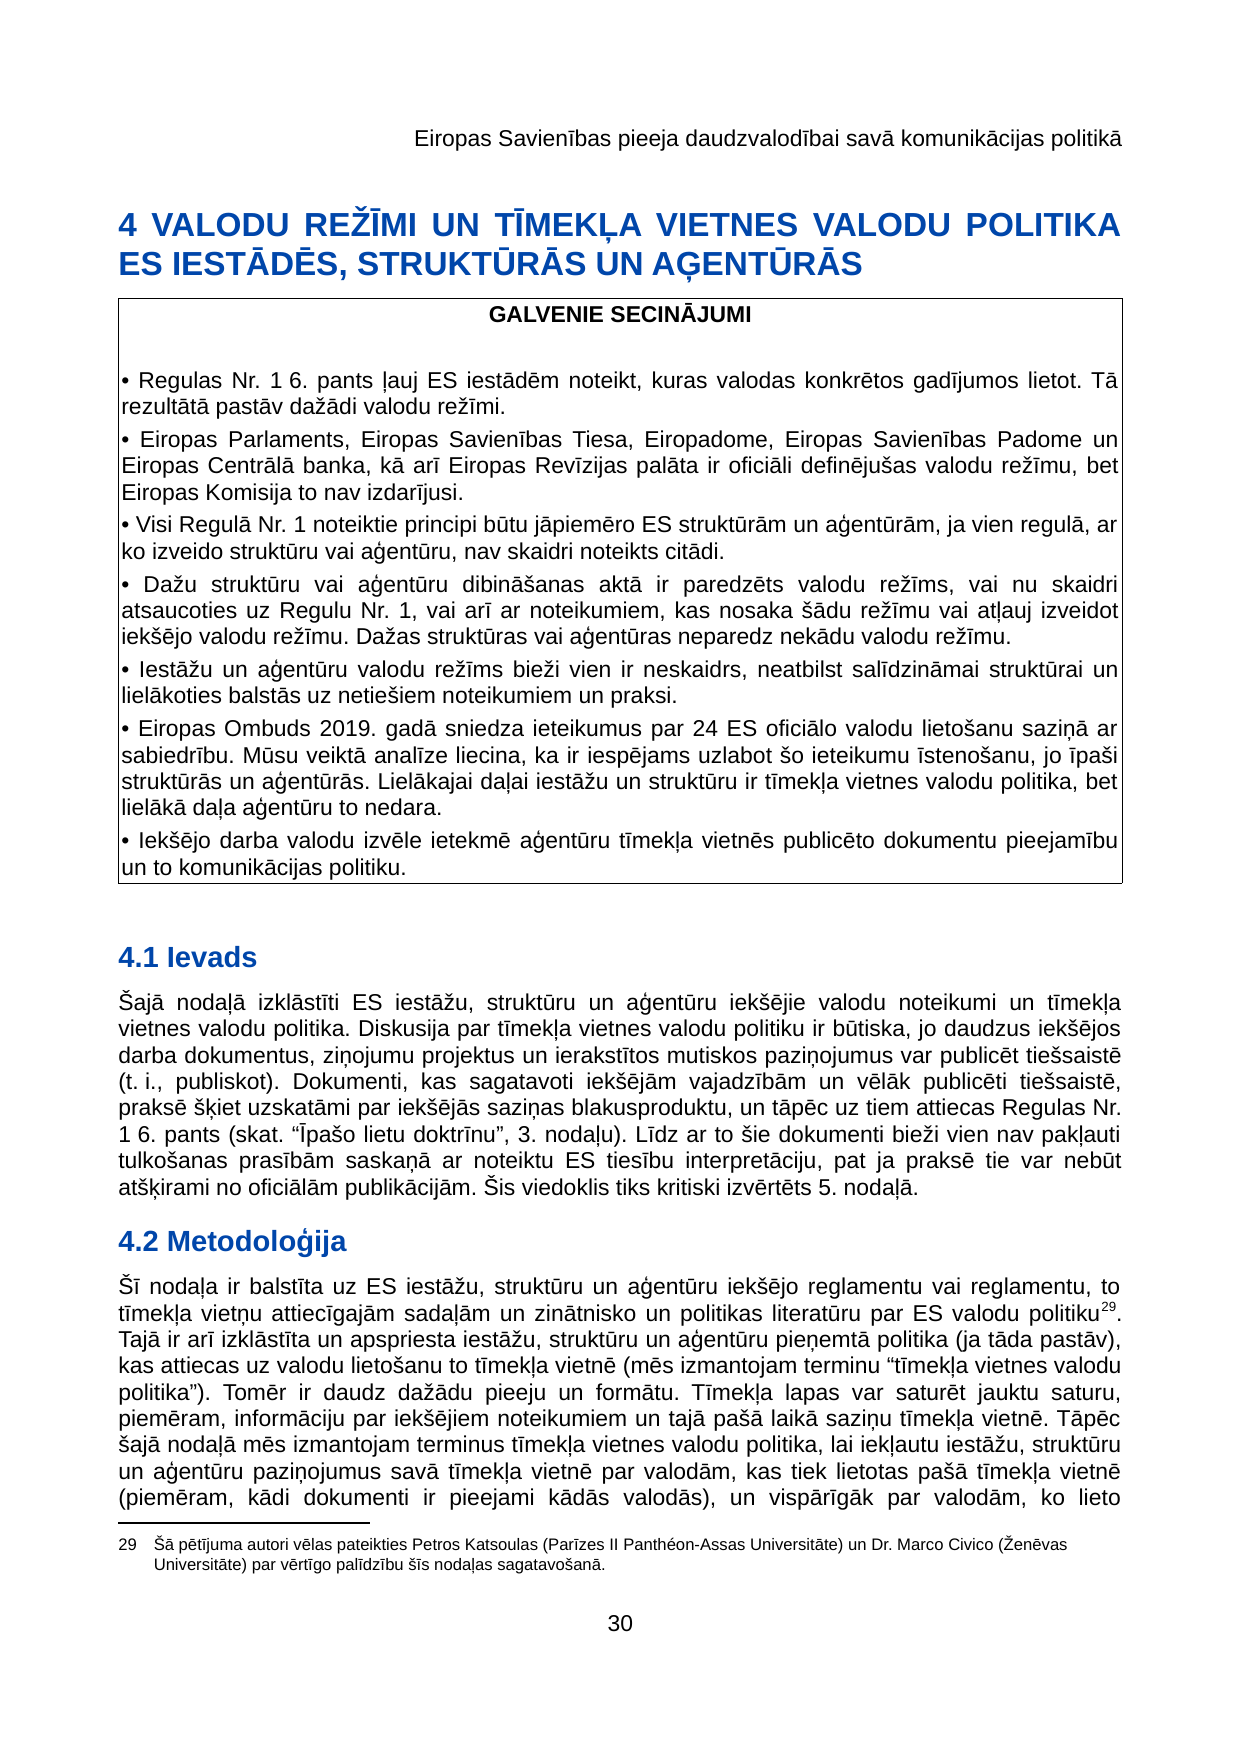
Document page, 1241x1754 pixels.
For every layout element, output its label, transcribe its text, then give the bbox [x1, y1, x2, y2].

text • Iestāžu un aģentūru valodu režīms bieži vien ir neskaidrs, neatbilst salīdzināmai struktūrai un lielākoties balstās uz netiešiem noteikumiem un praksi. [119, 653, 1122, 709]
text • Regulas Nr. 1 6. pants ļauj ES iestādēm noteikt, kuras valodas konkrētos gadījumos lietot. Tā rezultātā pastāv dažādi valodu režīmi. [119, 364, 1122, 419]
text • Dažu struktūru vai aģentūru dibināšanas aktā ir paredzēts valodu režīms, vai nu skaidri atsaucoties uz Regulu Nr. 1, vai arī ar noteikumiem, kas nosaka šādu režīmu vai atļauj izveidot iekšējo valodu režīmu. Dažas struktūras vai aģentūras neparedz nekādu valodu režīmu. [119, 567, 1122, 649]
subtitle 4.2 Metodoloģija [118, 1224, 1122, 1257]
text • Visi Regulā Nr. 1 noteiktie principi būtu jāpiemēro ES struktūrām un aģentūrām, ja vien regulā, ar ko izveido struktūru vai aģentūru, nav skaidri noteikts citādi. [119, 508, 1122, 564]
subtitle 4.1 Ievads [118, 940, 1122, 973]
subtitle 4 VALODU REŽĪMI UN TĪMEKĻA VIETNES VALODU POLITIKA ES IESTĀDĒS, STRUKTŪRĀS UN AĢENTŪRĀS [118, 205, 1122, 282]
text • Iekšējo darba valodu izvēle ietekmē aģentūru tīmekļa vietnēs publicēto dokumentu pieejamību un to komunikācijas politiku. [119, 824, 1122, 883]
text Šā pētījuma autori vēlas pateikties Petros Katsoulas (Parīzes II Panthéon-Assas Universitāte) un Dr. Marco Civico (Ženēvas Universitāte) par vērtīgo palīdzību šīs nodaļas sagatavošanā. [118, 1535, 1122, 1573]
text • Eiropas Ombuds 2019. gadā sniedza ieteikumus par 24 ES oficiālo valodu lietošanu saziņā ar sabiedrību. Mūsu veiktā analīze liecina, ka ir iespējams uzlabot šo ieteikumu īstenošanu, jo īpaši struktūrās un aģentūrās. Lielākajai daļai iestāžu un struktūru ir tīmekļa vietnes valodu politika, bet lielākā daļa aģentūru to nedara. [119, 712, 1122, 821]
text • Eiropas Parlaments, Eiropas Savienības Tiesa, Eiropadome, Eiropas Savienības Padome un Eiropas Centrālā banka, kā arī Eiropas Revīzijas palāta ir oficiāli definējušas valodu režīmu, bet Eiropas Komisija to nav izdarījusi. [119, 423, 1122, 505]
text Šajā nodaļā izklāstīti ES iestāžu, struktūru un aģentūru iekšējie valodu noteikumi un tīmekļa vietnes valodu politika. Diskusija par tīmekļa vietnes valodu politiku ir būtiska, jo daudzus iekšējos darba dokumentus, ziņojumu projektus un ierakstītos mutiskos paziņojumus var publicēt tiešsaistē (t. i., publiskot). Dokumenti, kas sagatavoti iekšējām vajadzībām un vēlāk publicēti tiešsaistē, praksē šķiet uzskatāmi par iekšējās saziņas blakusproduktu, un tāpēc uz tiem attiecas Regulas Nr. 1 6. pants (skat. “Īpašo lietu doktrīnu”, 3. nodaļu). Līdz ar to šie dokumenti bieži vien nav pakļauti tulkošanas prasībām saskaņā ar noteiktu ES tiesību interpretāciju, pat ja praksē tie var nebūt atšķirami no oficiālām publikācijām. Šis viedoklis tiks kritiski izvērtēts 5. nodaļā. [118, 989, 1122, 1200]
text GALVENIE SECINĀJUMI [119, 299, 1122, 327]
text Šī nodaļa ir balstīta uz ES iestāžu, struktūru un aģentūru iekšējo reglamentu vai reglamentu, to tīmekļa vietņu attiecīgajām sadaļām un zinātnisko un politikas literatūru par ES valodu politiku. Tajā ir arī izklāstīta un apspriesta iestāžu, struktūru un aģentūru pieņemtā politika (ja tāda pastāv), kas attiecas uz valodu lietošanu to tīmekļa vietnē (mēs izmantojam terminu “tīmekļa vietnes valodu politika”). Tomēr ir daudz dažādu pieeju un formātu. Tīmekļa lapas var saturēt jauktu saturu, piemēram, informāciju par iekšējiem noteikumiem un tajā pašā laikā saziņu tīmekļa vietnē. Tāpēc šajā nodaļā mēs izmantojam terminus tīmekļa vietnes valodu politika, lai iekļautu iestāžu, struktūru un aģentūru paziņojumus savā tīmekļa vietnē par valodām, kas tiek lietotas pašā tīmekļa vietnē (piemēram, kādi dokumenti ir pieejami kādās valodās), un vispārīgāk par valodām, ko lieto [118, 1273, 1122, 1510]
